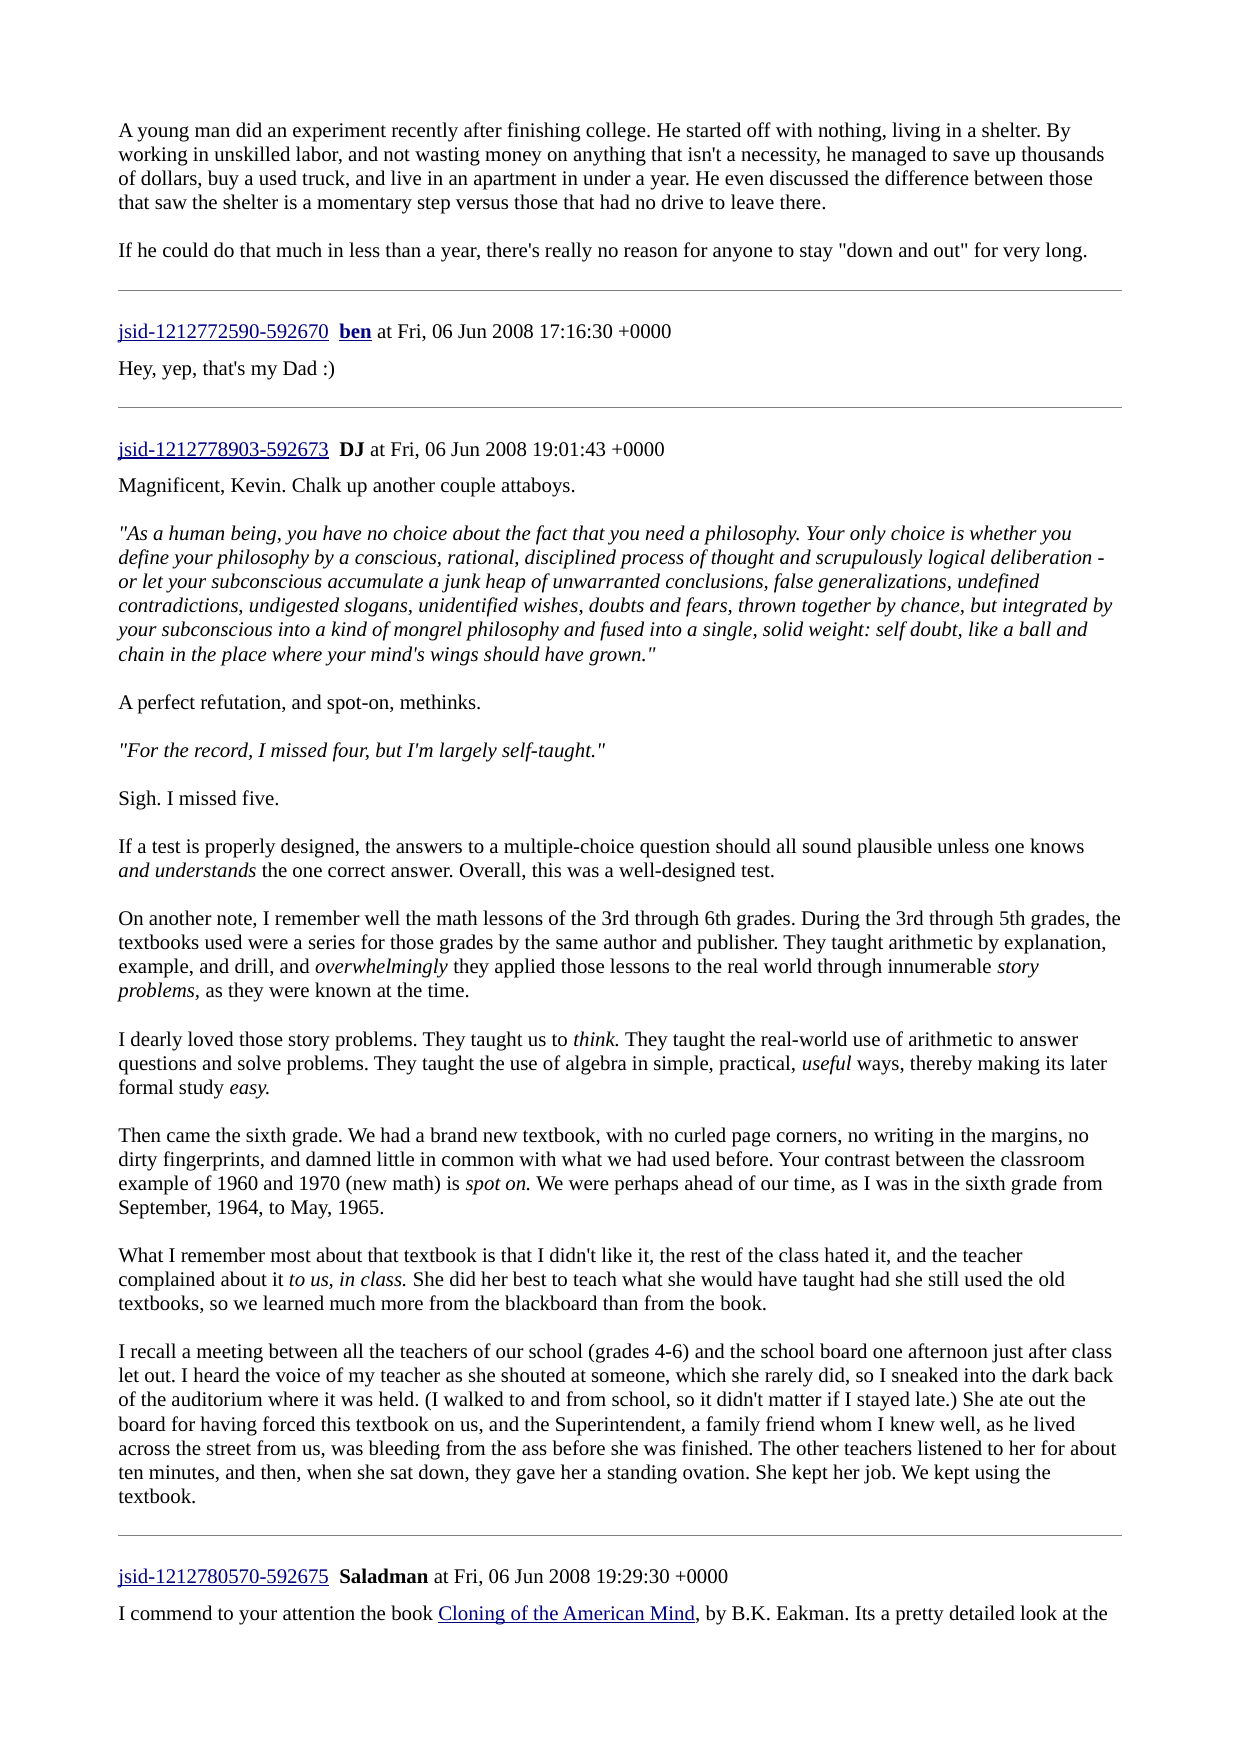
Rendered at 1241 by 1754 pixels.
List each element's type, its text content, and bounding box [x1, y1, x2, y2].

text jsid-1212778903-592673 DJ at Fri, 06 Jun 2008 19:01:43 +0000 [118, 436, 1122, 461]
text jsid-1212780570-592675 Saladman at Fri, 06 Jun 2008 19:29:30 +0000 [118, 1564, 1122, 1588]
text Hey, yep, that's my Dad :) [118, 356, 1122, 380]
text I commend to your attention the book Cloning of the American Mind, by B.K. Eakman. Its a pretty detailed look at the [118, 1601, 1122, 1625]
text Magnificent, Kevin. Chalk up another couple attaboys. "As a human being, you have no choice about the fact that you need a philosophy. Your only choice is whether you define your philosophy by a conscious, rational, disciplined process of thought and scrupulously logical deliberation - or let your subconscious accumulate a junk heap of unwarranted conclusions, false generalizations, undefined contradictions, undigested slogans, unidentified wishes, doubts and fears, thrown together by chance, but integrated by your subconscious into a kind of mongrel philosophy and fused into a single, solid weight: self doubt, like a ball and chain in the place where your mind's wings should have grown." A perfect refutation, and spot-on, methinks. "For the record, I missed four, but I'm largely self-taught." Sigh. I missed five. If a test is properly designed, the answers to a multiple-choice question should all sound plausible unless one knows and understands the one correct answer. Overall, this was a well-designed test. On another note, I remember well the math lessons of the 3rd through 6th grades. During the 3rd through 5th grades, the textbooks used were a series for those grades by the same author and publisher. They taught arithmetic by explanation, example, and drill, and overwhelmingly they applied those lessons to the real world through innumerable story problems, as they were known at the time. I dearly loved those story problems. They taught us to think. They taught the real-world use of arithmetic to answer questions and solve problems. They taught the use of algebra in simple, practical, useful ways, thereby making its later formal study easy. Then came the sixth grade. We had a brand new textbook, with no curled page corners, no writing in the margins, no dirty fingerprints, and damned little in common with what we had used before. Your contrast between the classroom example of 1960 and 1970 (new math) is spot on. We were perhaps ahead of our time, as I was in the sixth grade from September, 1964, to May, 1965. What I remember most about that textbook is that I didn't like it, the rest of the class hated it, and the teacher complained about it to us, in class. She did her best to teach what she would have taught had she still used the old textbooks, so we learned much more from the blackboard than from the book. I recall a meeting between all the teachers of our school (grades 4-6) and the school board one afternoon just after class let out. I heard the voice of my teacher as she shouted at someone, which she rarely did, so I sneaked into the dark back of the auditorium where it was held. (I walked to and from school, so it didn't matter if I stayed late.) She ate out the board for having forced this textbook on us, and the Superintendent, a family friend whom I knew well, as he lived across the street from us, was bleeding from the ass before she was finished. The other teachers listened to her for about ten minutes, and then, when she sat down, they gave her a standing ovation. She kept her job. We kept using the textbook. [118, 473, 1122, 1508]
text jsid-1212772590-592670 ben at Fri, 06 Jun 2008 17:16:30 +0000 [118, 319, 1122, 343]
text A young man did an experiment recently after finishing college. He started off with nothing, living in a shelter. By working in unskilled labor, and not wasting money on anything that isn't a necessity, he managed to save up thousands of dollars, buy a used truck, and live in an apartment in under a year. He even discussed the difference between those that saw the shelter is a momentary step versus those that had no drive to leave there. If he could do that much in less than a year, there's really no reason for anyone to stay "down and out" for very long. [118, 118, 1122, 262]
